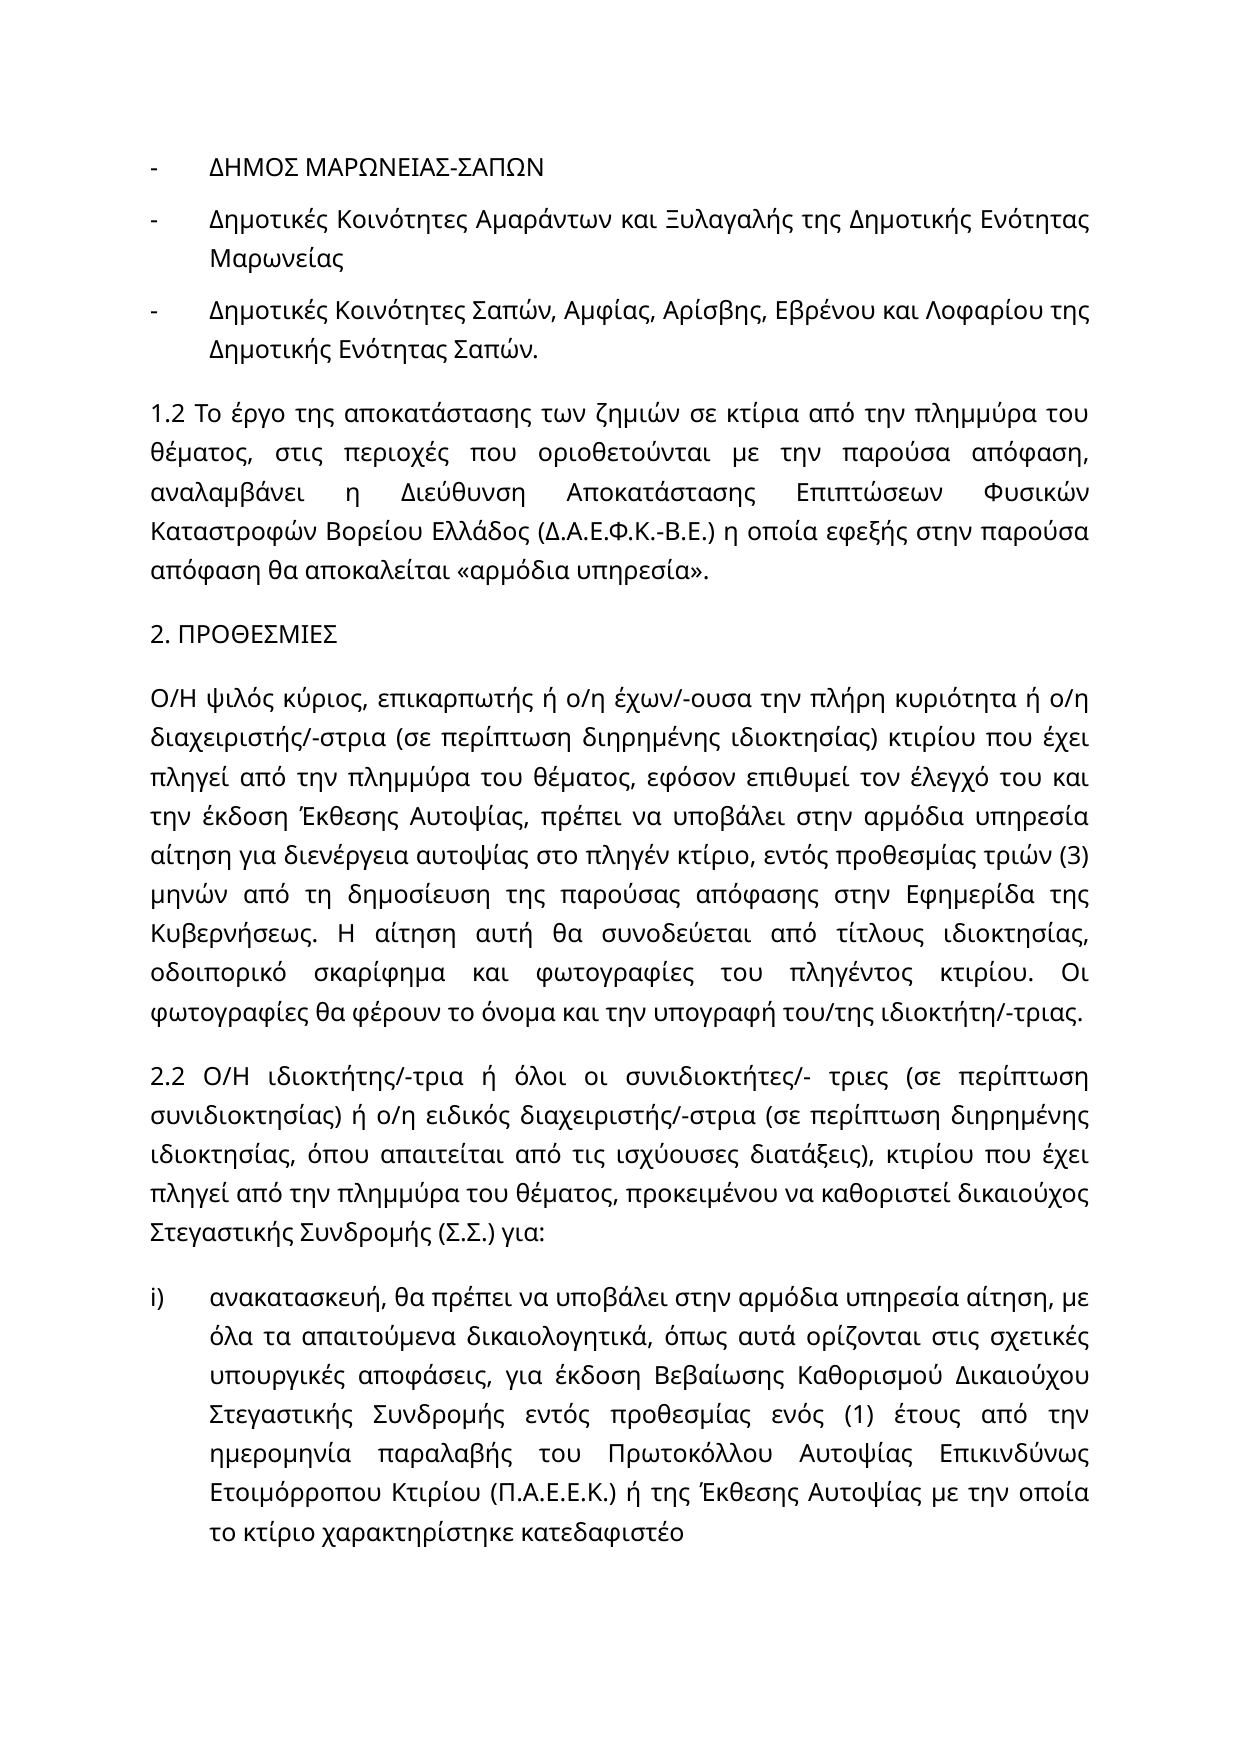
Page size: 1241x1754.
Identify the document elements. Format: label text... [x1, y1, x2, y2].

text Ο/Η ψιλός κύριος, επικαρπωτής ή ο/η έχων/-ουσα την πλήρη κυριότητα ή ο/η διαχειριστής/-στρια (σε περίπτωση διηρημένης ιδιοκτησίας) κτιρίου που έχει πληγεί από την πλημμύρα του θέματος, εφόσον επιθυμεί τον έλεγχό του και την έκδοση Έκθεσης Αυτοψίας, πρέπει να υποβάλει στην αρμόδια υπηρεσία αίτηση για διενέργεια αυτοψίας στο πληγέν κτίριο, εντός προθεσμίας τριών (3) μηνών από τη δημοσίευση της παρούσας απόφασης στην Εφημερίδα της Κυβερνήσεως. Η αίτηση αυτή θα συνοδεύεται από τίτλους ιδιοκτησίας, οδοιπορικό σκαρίφημα και φωτογραφίες του πληγέντος κτιρίου. Οι φωτογραφίες θα φέρουν το όνομα και την υπογραφή του/της ιδιοκτήτη/-τριας. [150, 681, 1090, 1028]
text 1.2 Το έργο της αποκατάστασης των ζημιών σε κτίρια από την πλημμύρα του θέματος, στις περιοχές που οριοθετούνται με την παρούσα απόφαση, αναλαμβάνει η Διεύθυνση Αποκατάστασης Επιπτώσεων Φυσικών Καταστροφών Βορείου Ελλάδος (Δ.Α.Ε.Φ.Κ.-Β.Ε.) η οποία εφεξής στην παρούσα απόφαση θα αποκαλείται «αρμόδια υπηρεσία». [150, 396, 1090, 587]
list - ΔΗΜΟΣ ΜΑΡΩΝΕΙΑΣ-ΣΑΠΩΝ [150, 150, 1090, 184]
list - Δημοτικές Κοινότητες Σαπών, Αμφίας, Αρίσβης, Εβρένου και Λοφαρίου της Δημοτικής Ενότητας Σαπών. [150, 292, 1090, 366]
list - Δημοτικές Κοινότητες Αμαράντων και Ξυλαγαλής της Δημοτικής Ενότητας Μαρωνείας [150, 202, 1090, 275]
text 2.2 Ο/Η ιδιοκτήτης/-τρια ή όλοι οι συνιδιοκτήτες/- τριες (σε περίπτωση συνιδιοκτησίας) ή ο/η ειδικός διαχειριστής/-στρια (σε περίπτωση διηρημένης ιδιοκτησίας, όπου απαιτείται από τις ισχύουσες διατάξεις), κτιρίου που έχει πληγεί από την πλημμύρα του θέματος, προκειμένου να καθοριστεί δικαιούχος Στεγαστικής Συνδρομής (Σ.Σ.) για: [150, 1058, 1090, 1249]
text 2. ΠΡΟΘΕΣΜΙΕΣ [150, 617, 1090, 651]
list i) ανακατασκευή, θα πρέπει να υποβάλει στην αρμόδια υπηρεσία αίτηση, με όλα τα απαιτούμενα δικαιολογητικά, όπως αυτά ορίζονται στις σχετικές υπουργικές αποφάσεις, για έκδοση Βεβαίωσης Καθορισμού Δικαιούχου Στεγαστικής Συνδρομής εντός προθεσμίας ενός (1) έτους από την ημερομηνία παραλαβής του Πρωτοκόλλου Αυτοψίας Επικινδύνως Ετοιμόρροπου Κτιρίου (Π.Α.Ε.Ε.Κ.) ή της Έκθεσης Αυτοψίας με την οποία το κτίριο χαρακτηρίστηκε κατεδαφιστέο [150, 1279, 1090, 1548]
